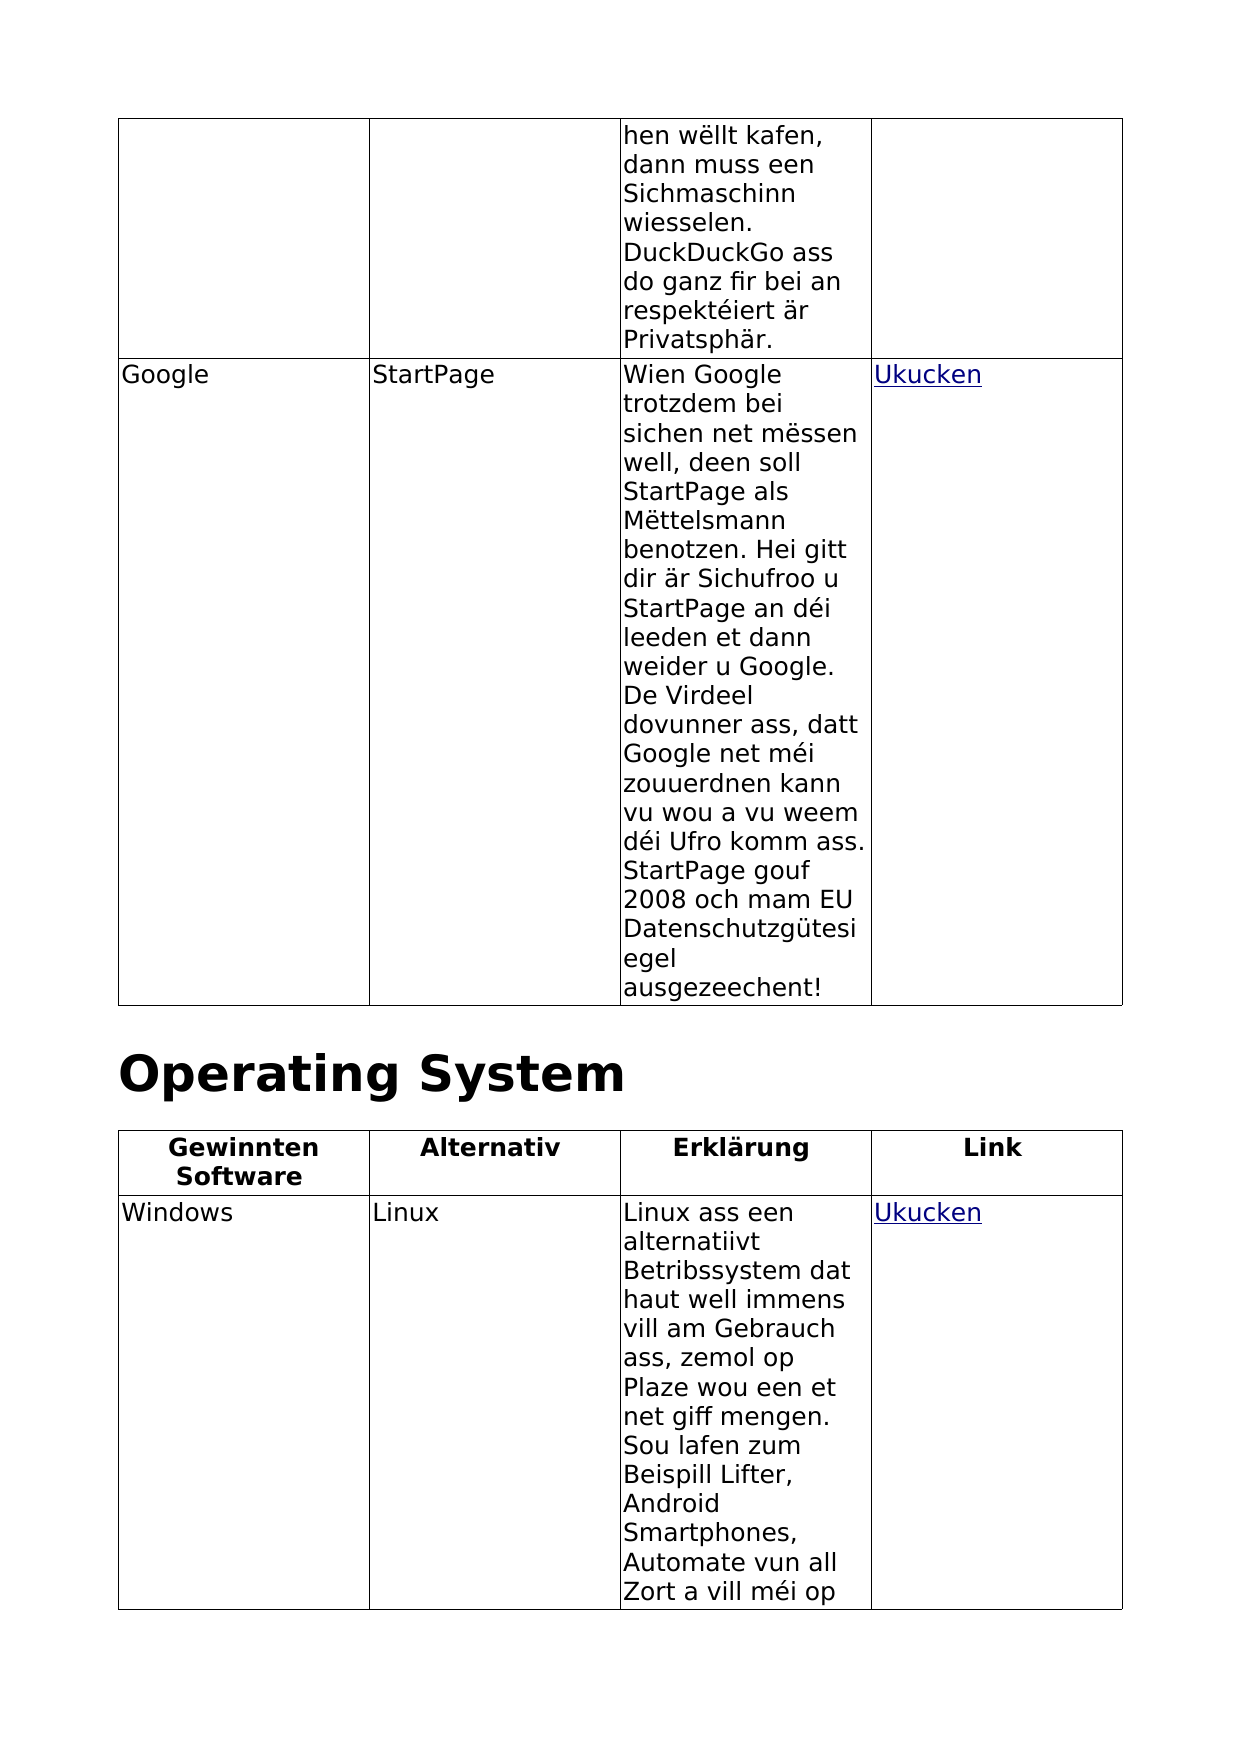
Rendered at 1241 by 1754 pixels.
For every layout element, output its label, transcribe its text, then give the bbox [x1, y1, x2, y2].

table_cell StartPage [370, 359, 620, 1005]
table_cell [119, 119, 369, 357]
table_cell [872, 119, 1122, 357]
table_cell Ukucken [872, 1196, 1122, 1609]
table_cell [370, 119, 620, 357]
table_header Erklärung [621, 1131, 871, 1195]
table_cell Linux [370, 1196, 620, 1609]
table_header Link [872, 1131, 1122, 1195]
table_header Alternativ [370, 1131, 620, 1195]
table_cell Linux ass een alternatiivt Betribssystem dat haut well immens vill am Gebrauch ass, zemol op Plaze wou een et net giff mengen. Sou lafen zum Beispill Lifter, Android Smartphones, Automate vun all Zort a vill méi op [621, 1196, 871, 1609]
table_cell Windows [119, 1196, 369, 1609]
table_header Gewinnten Software [119, 1131, 369, 1195]
table_cell Wien Google trotzdem bei sichen net mëssen well, deen soll StartPage als Mëttelsmann benotzen. Hei gitt dir är Sichufroo u StartPage an déi leeden et dann weider u Google. De Virdeel dovunner ass, datt Google net méi zouuerdnen kann vu wou a vu weem déi Ufro komm ass. StartPage gouf 2008 och mam EU Datenschutzgütesiegel ausgezeechent! [621, 359, 871, 1005]
subtitle Operating System [118, 1045, 1122, 1103]
table_cell Google [119, 359, 369, 1005]
table_cell hen wëllt kafen, dann muss een Sichmaschinn wiesselen. DuckDuckGo ass do ganz fir bei an respektéiert är Privatsphär. [621, 119, 871, 357]
table_cell Ukucken [872, 359, 1122, 1005]
